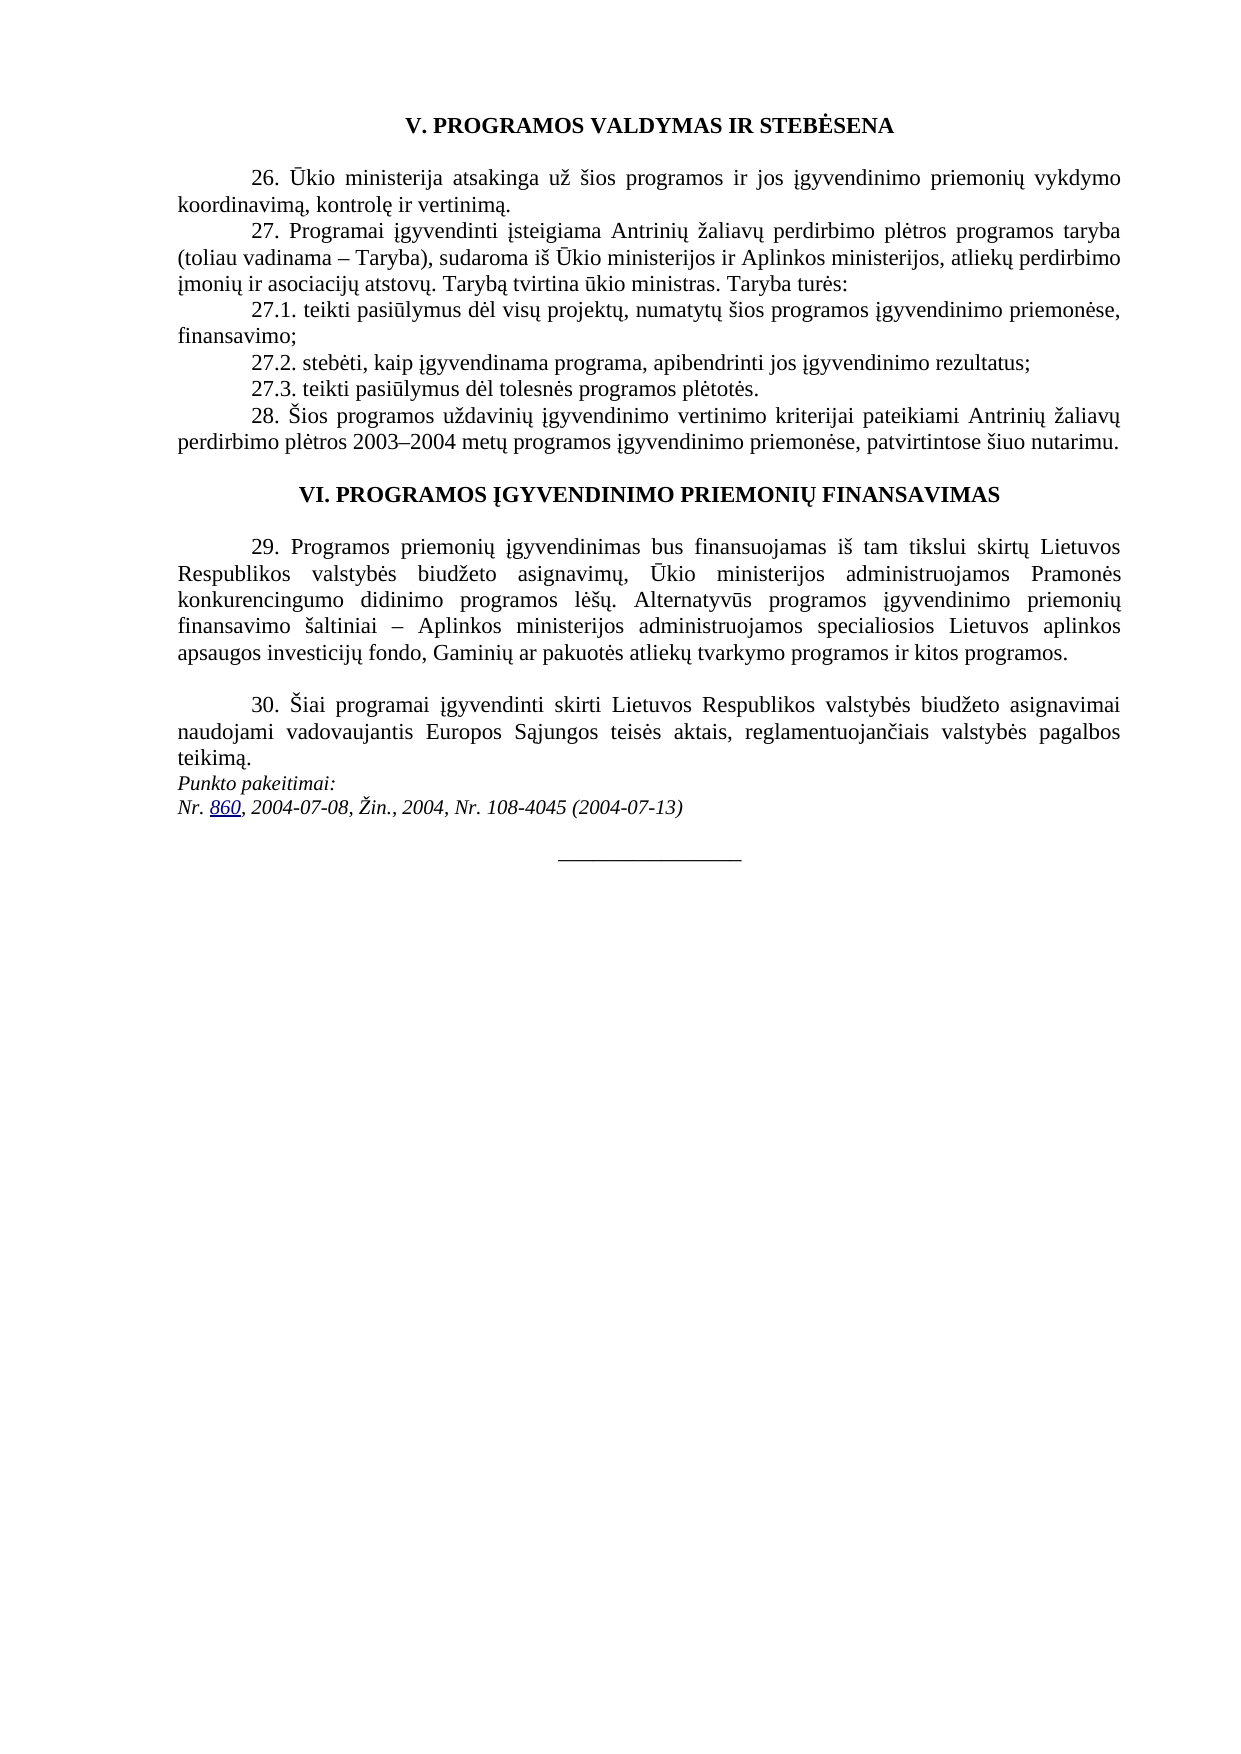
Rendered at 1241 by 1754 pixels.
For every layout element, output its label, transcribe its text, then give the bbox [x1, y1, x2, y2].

text 27.1. teikti pasiūlymus dėl visų projektų, numatytų šios programos įgyvendinimo priemonėse, finansavimo; [177, 296, 1122, 349]
text Nr. 860, 2004-07-08, Žin., 2004, Nr. 108-4045 (2004-07-13) [177, 795, 1122, 819]
text 26. Ūkio ministerija atsakinga už šios programos ir jos įgyvendinimo priemonių vykdymo koordinavimą, kontrolę ir vertinimą. [177, 164, 1122, 217]
text 27.3. teikti pasiūlymus dėl tolesnės programos plėtotės. [177, 375, 1122, 402]
text 29. Programos priemonių įgyvendinimas bus finansuojamas iš tam tikslui skirtų Lietuvos Respublikos valstybės biudžeto asignavimų, Ūkio ministerijos administruojamos Pramonės konkurencingumo didinimo programos lėšų. Alternatyvūs programos įgyvendinimo priemonių finansavimo šaltiniai – Aplinkos ministerijos administruojamos specialiosios Lietuvos aplinkos apsaugos investicijų fondo, Gaminių ar pakuotės atliekų tvarkymo programos ir kitos programos. [177, 533, 1122, 665]
text 27. Programai įgyvendinti įsteigiama Antrinių žaliavų perdirbimo plėtros programos taryba (toliau vadinama – Taryba), sudaroma iš Ūkio ministerijos ir Aplinkos ministerijos, atliekų perdirbimo įmonių ir asociacijų atstovų. Tarybą tvirtina ūkio ministras. Taryba turės: [177, 217, 1122, 296]
subtitle V. PROGRAMOS VALDYMAS IR STEBĖSENA [177, 112, 1122, 138]
text 30. Šiai programai įgyvendinti skirti Lietuvos Respublikos valstybės biudžeto asignavimai naudojami vadovaujantis Europos Sąjungos teisės aktais, reglamentuojančiais valstybės pagalbos teikimą. [177, 692, 1122, 771]
subtitle VI. PROGRAMOS ĮGYVENDINIMO PRIEMONIŲ FINANSAVIMAS [177, 481, 1122, 507]
text Punkto pakeitimai: [177, 771, 1122, 795]
text 28. Šios programos uždavinių įgyvendinimo vertinimo kriterijai pateikiami Antrinių žaliavų perdirbimo plėtros 2003–2004 metų programos įgyvendinimo priemonėse, patvirtintose šiuo nutarimu. [177, 402, 1122, 454]
text 27.2. stebėti, kaip įgyvendinama programa, apibendrinti jos įgyvendinimo rezultatus; [177, 349, 1122, 375]
text –––––––––––––––– [177, 845, 1122, 871]
